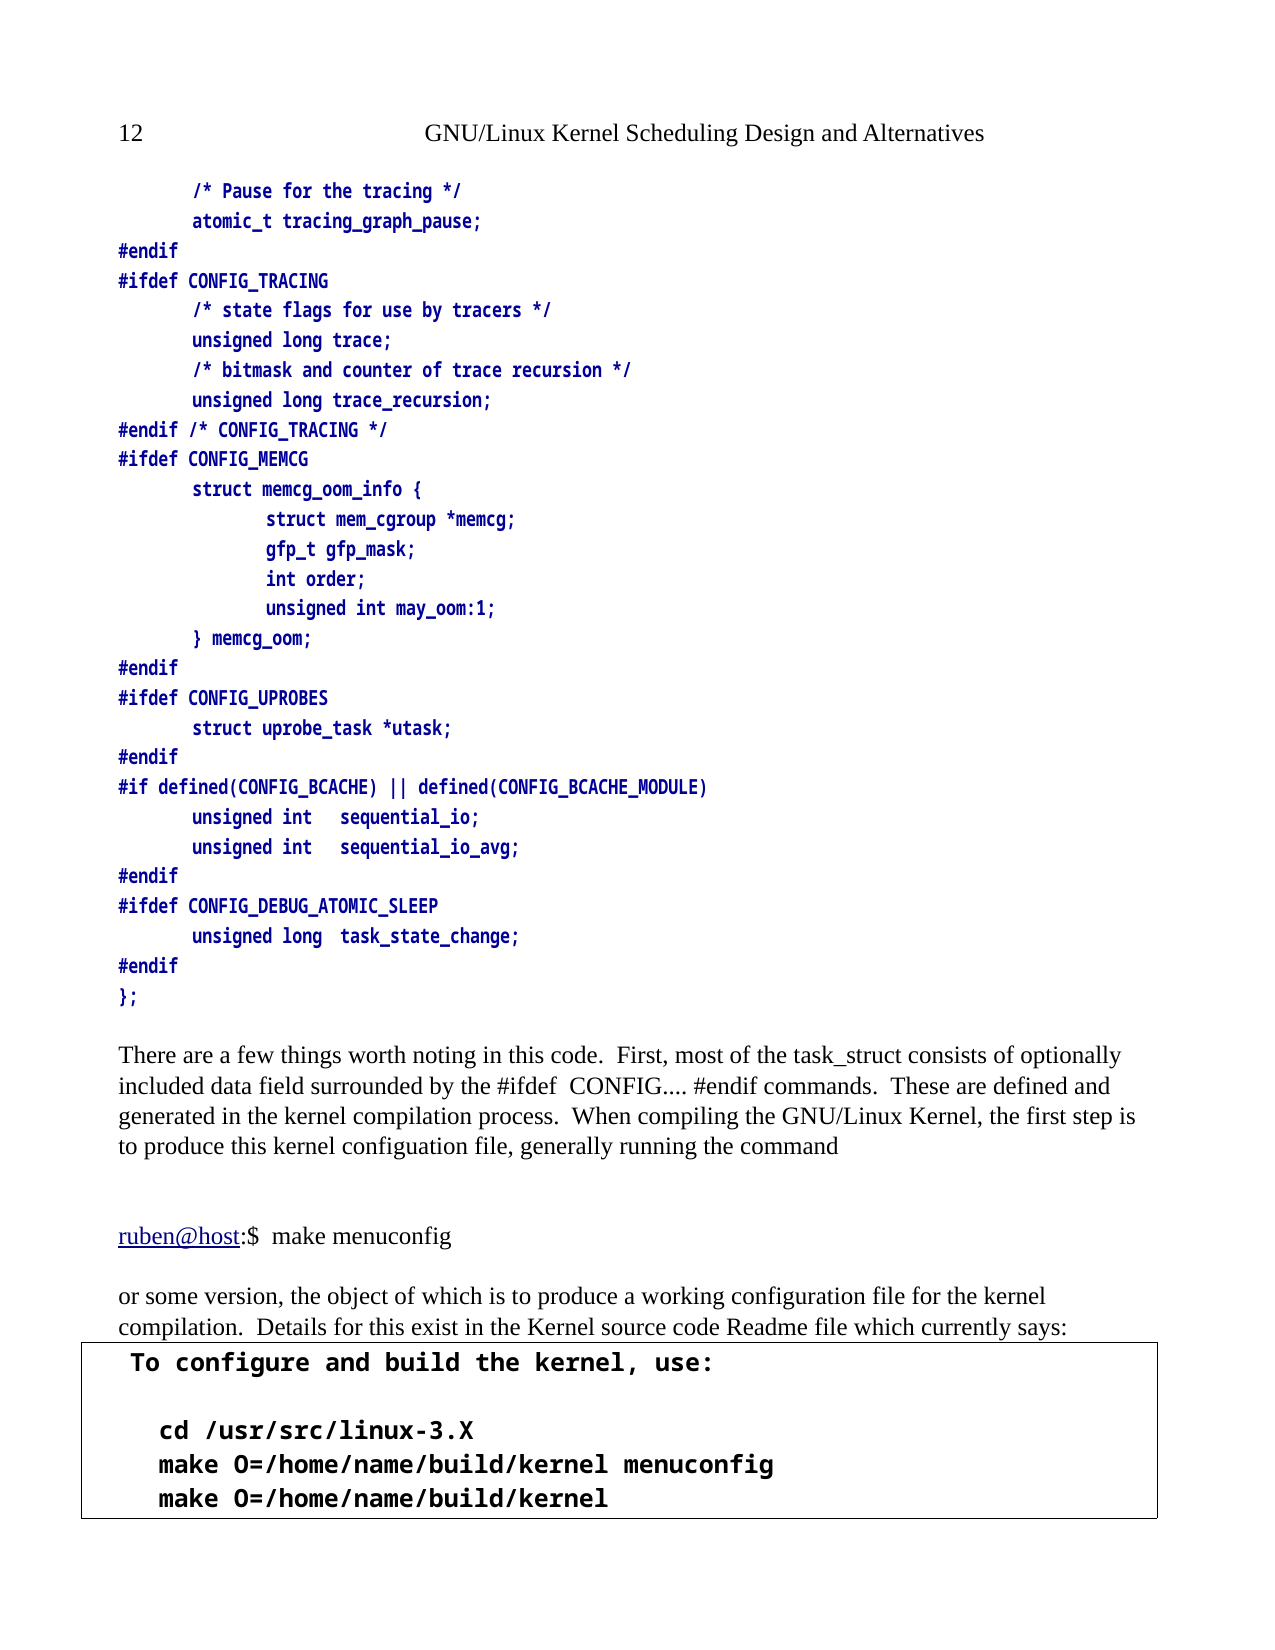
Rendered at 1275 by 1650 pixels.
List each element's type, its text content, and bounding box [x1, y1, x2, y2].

text make O=/home/name/build/kernel menuconfig [82, 1444, 1157, 1478]
text /* Pause for the tracing */ [118, 176, 1157, 205]
text #endif [118, 236, 1157, 264]
text ruben@host:$ make menuconfig [118, 1221, 1157, 1250]
text unsigned int may_oom:1; [118, 593, 1157, 622]
text #if defined(CONFIG_BCACHE) || defined(CONFIG_BCACHE_MODULE) [118, 772, 1157, 801]
text #endif /* CONFIG_TRACING */ [118, 415, 1157, 443]
text unsigned long trace; [118, 325, 1157, 354]
text }; [118, 981, 1157, 1039]
text To configure and build the kernel, use: [82, 1343, 1157, 1379]
text #ifdef CONFIG_TRACING [118, 266, 1157, 294]
text #endif [118, 742, 1157, 771]
text unsigned int sequential_io; [118, 802, 1157, 830]
text #ifdef CONFIG_MEMCG [118, 444, 1157, 473]
text } memcg_oom; [118, 623, 1157, 652]
text struct uprobe_task *utask; [118, 713, 1157, 741]
text unsigned long task_state_change; [118, 921, 1157, 949]
text There are a few things worth noting in this code. First, most of the task_struct consists of optionally included data field surrounded by the #ifdef CONFIG.... #endif commands. These are defined and generated in the kernel compilation process. When compiling the GNU/Linux Kernel, the first step is to produce this kernel configuation file, generally running the command [118, 1041, 1157, 1160]
text struct memcg_oom_info { [118, 474, 1157, 503]
text cd /usr/src/linux-3.X [82, 1410, 1157, 1444]
text /* state flags for use by tracers */ [118, 296, 1157, 324]
text #endif [118, 653, 1157, 681]
text or some version, the object of which is to produce a working configuration file for the kernel compilation. Details for this exist in the Kernel source code Readme file which currently says: [118, 1281, 1157, 1340]
text unsigned long trace_recursion; [118, 385, 1157, 413]
text atomic_t tracing_graph_pause; [118, 206, 1157, 234]
text /* bitmask and counter of trace recursion */ [118, 355, 1157, 383]
text #ifdef CONFIG_UPROBES [118, 683, 1157, 711]
text #endif [118, 862, 1157, 890]
text unsigned int sequential_io_avg; [118, 832, 1157, 860]
text #ifdef CONFIG_DEBUG_ATOMIC_SLEEP [118, 891, 1157, 920]
text gfp_t gfp_mask; [118, 534, 1157, 562]
text #endif [118, 951, 1157, 979]
text struct mem_cgroup *memcg; [118, 504, 1157, 532]
text make O=/home/name/build/kernel [82, 1478, 1157, 1518]
text int order; [118, 564, 1157, 592]
